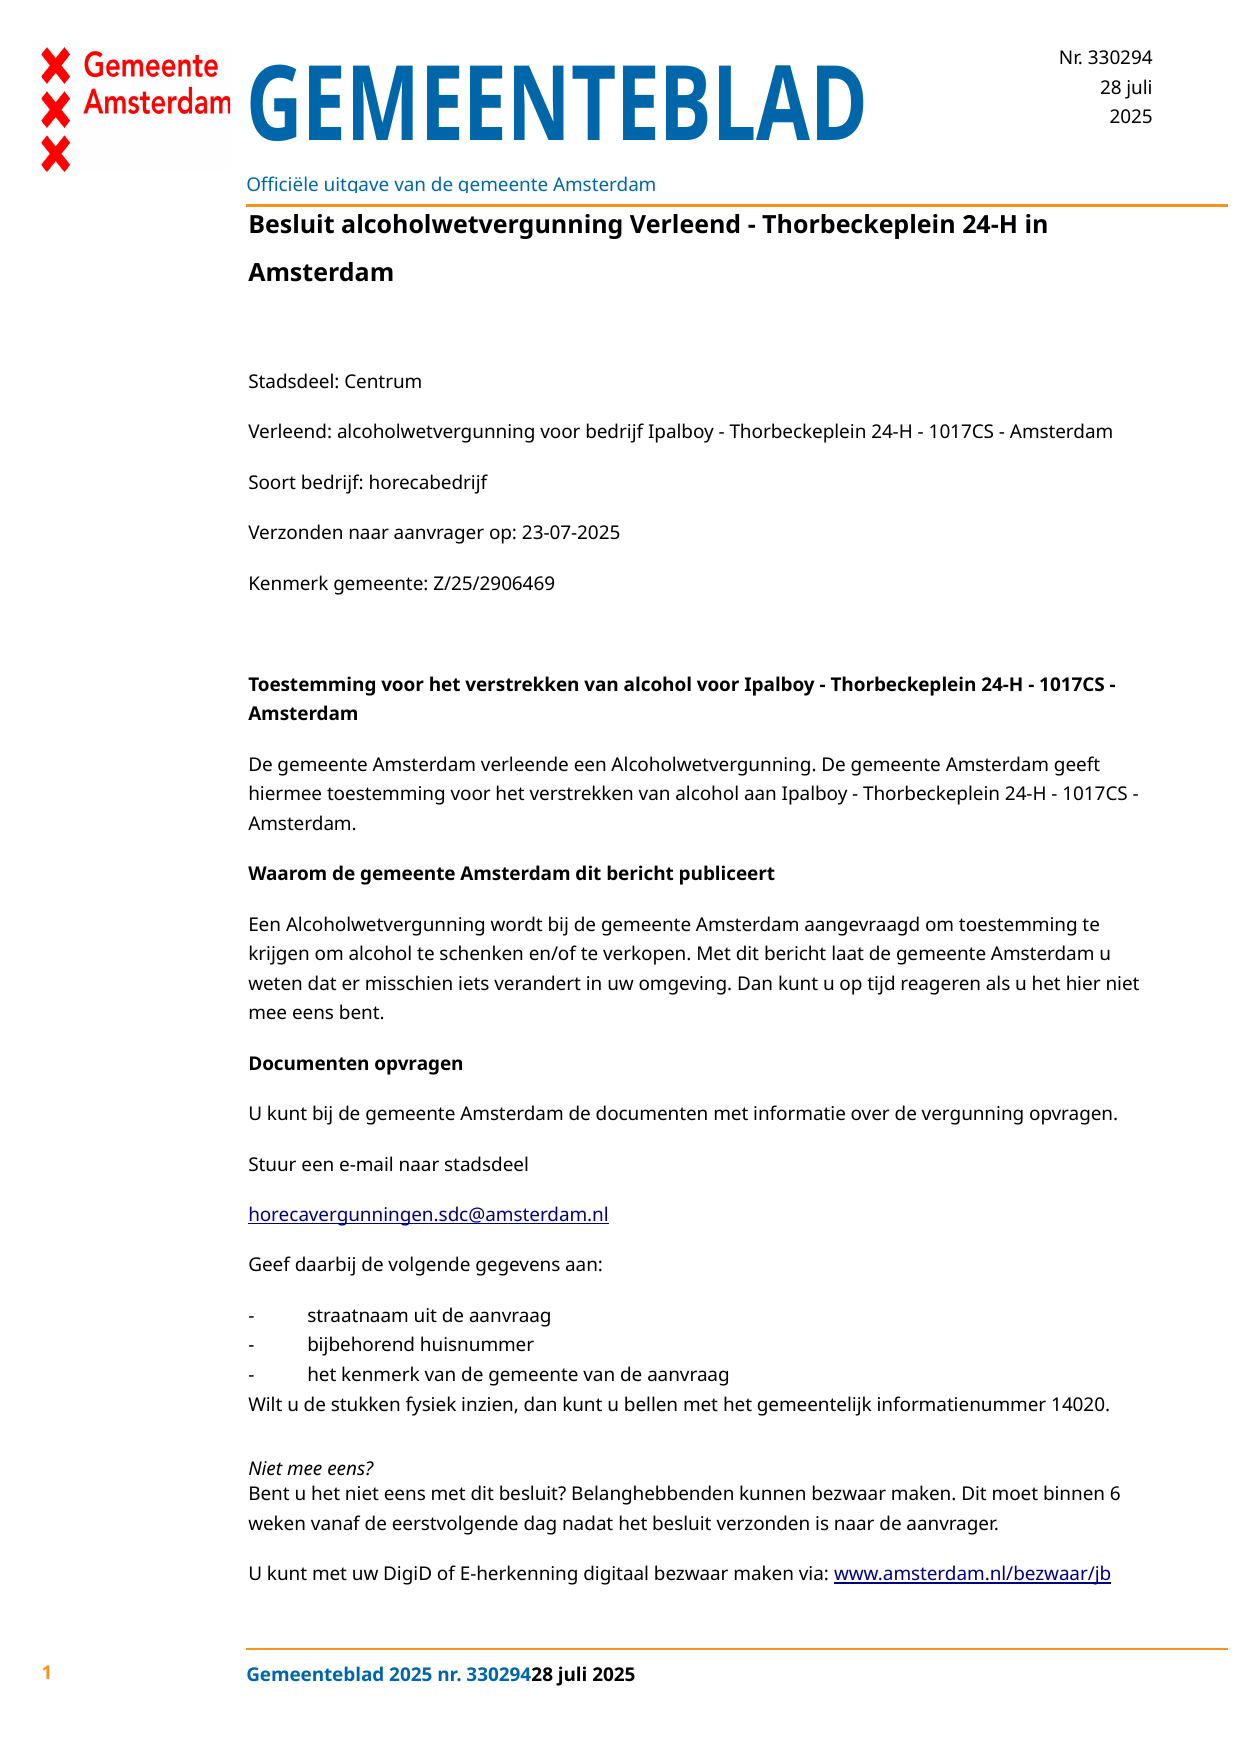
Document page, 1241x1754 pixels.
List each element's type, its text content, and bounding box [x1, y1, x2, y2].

text Wilt u de stukken fysiek inzien, dan kunt u bellen met het gemeentelijk informatienummer 14020. [248, 1391, 1152, 1417]
text Verleend: alcoholwetvergunning voor bedrijf Ipalboy - Thorbeckeplein 24-H - 1017CS - Amsterdam [248, 419, 1152, 444]
text Een Alcoholwetvergunning wordt bij de gemeente Amsterdam aangevraagd om toestemming te krijgen om alcohol te schenken en/of te verkopen. Met dit bericht laat de gemeente Amsterdam u weten dat er misschien iets verandert in uw omgeving. Dan kunt u op tijd reageren als u het hier niet mee eens bent. [248, 911, 1152, 1025]
text Stuur een e-mail naar stadsdeel [248, 1151, 1152, 1177]
text U kunt met uw DigiD of E-herkenning digitaal bezwaar maken via: www.amsterdam.nl/bezwaar/jb [248, 1561, 1152, 1586]
picture [41, 47, 231, 172]
list het kenmerk van de gemeente van de aanvraag [248, 1361, 1152, 1387]
text Documenten opvragen [248, 1050, 1152, 1076]
text Toestemming voor het verstrekken van alcohol voor Ipalboy - Thorbeckeplein 24-H - 1017CS - Amsterdam [248, 671, 1152, 726]
text Soort bedrijf: horecabedrijf [248, 469, 1152, 495]
list bijbehorend huisnummer [248, 1332, 1152, 1357]
text U kunt bij de gemeente Amsterdam de documenten met informatie over de vergunning opvragen. [248, 1100, 1152, 1126]
text Niet mee eens? [248, 1455, 1152, 1481]
text Waarom de gemeente Amsterdam dit bericht publiceert [248, 860, 1152, 886]
text Besluit alcoholwetvergunning Verleend - Thorbeckeplein 24-H in Amsterdam [248, 207, 1152, 288]
text De gemeente Amsterdam verleende een Alcoholwetvergunning. De gemeente Amsterdam geeft hiermee toestemming voor het verstrekken van alcohol aan Ipalboy - Thorbeckeplein 24-H - 1017CS - Amsterdam. [248, 751, 1152, 836]
text Kenmerk gemeente: Z/25/2906469 [248, 570, 1152, 596]
text Bent u het niet eens met dit besluit? Belanghebbenden kunnen bezwaar maken. Dit moet binnen 6 weken vanaf de eerstvolgende dag nadat het besluit verzonden is naar de aanvrager. [248, 1481, 1152, 1536]
text horecavergunningen.sdc@amsterdam.nl [248, 1201, 1152, 1227]
text Verzonden naar aanvrager op: 23-07-2025 [248, 519, 1152, 545]
text Stadsdeel: Centrum [248, 368, 1152, 394]
list straatnaam uit de aanvraag [248, 1302, 1152, 1328]
text Geef daarbij de volgende gegevens aan: [248, 1252, 1152, 1277]
